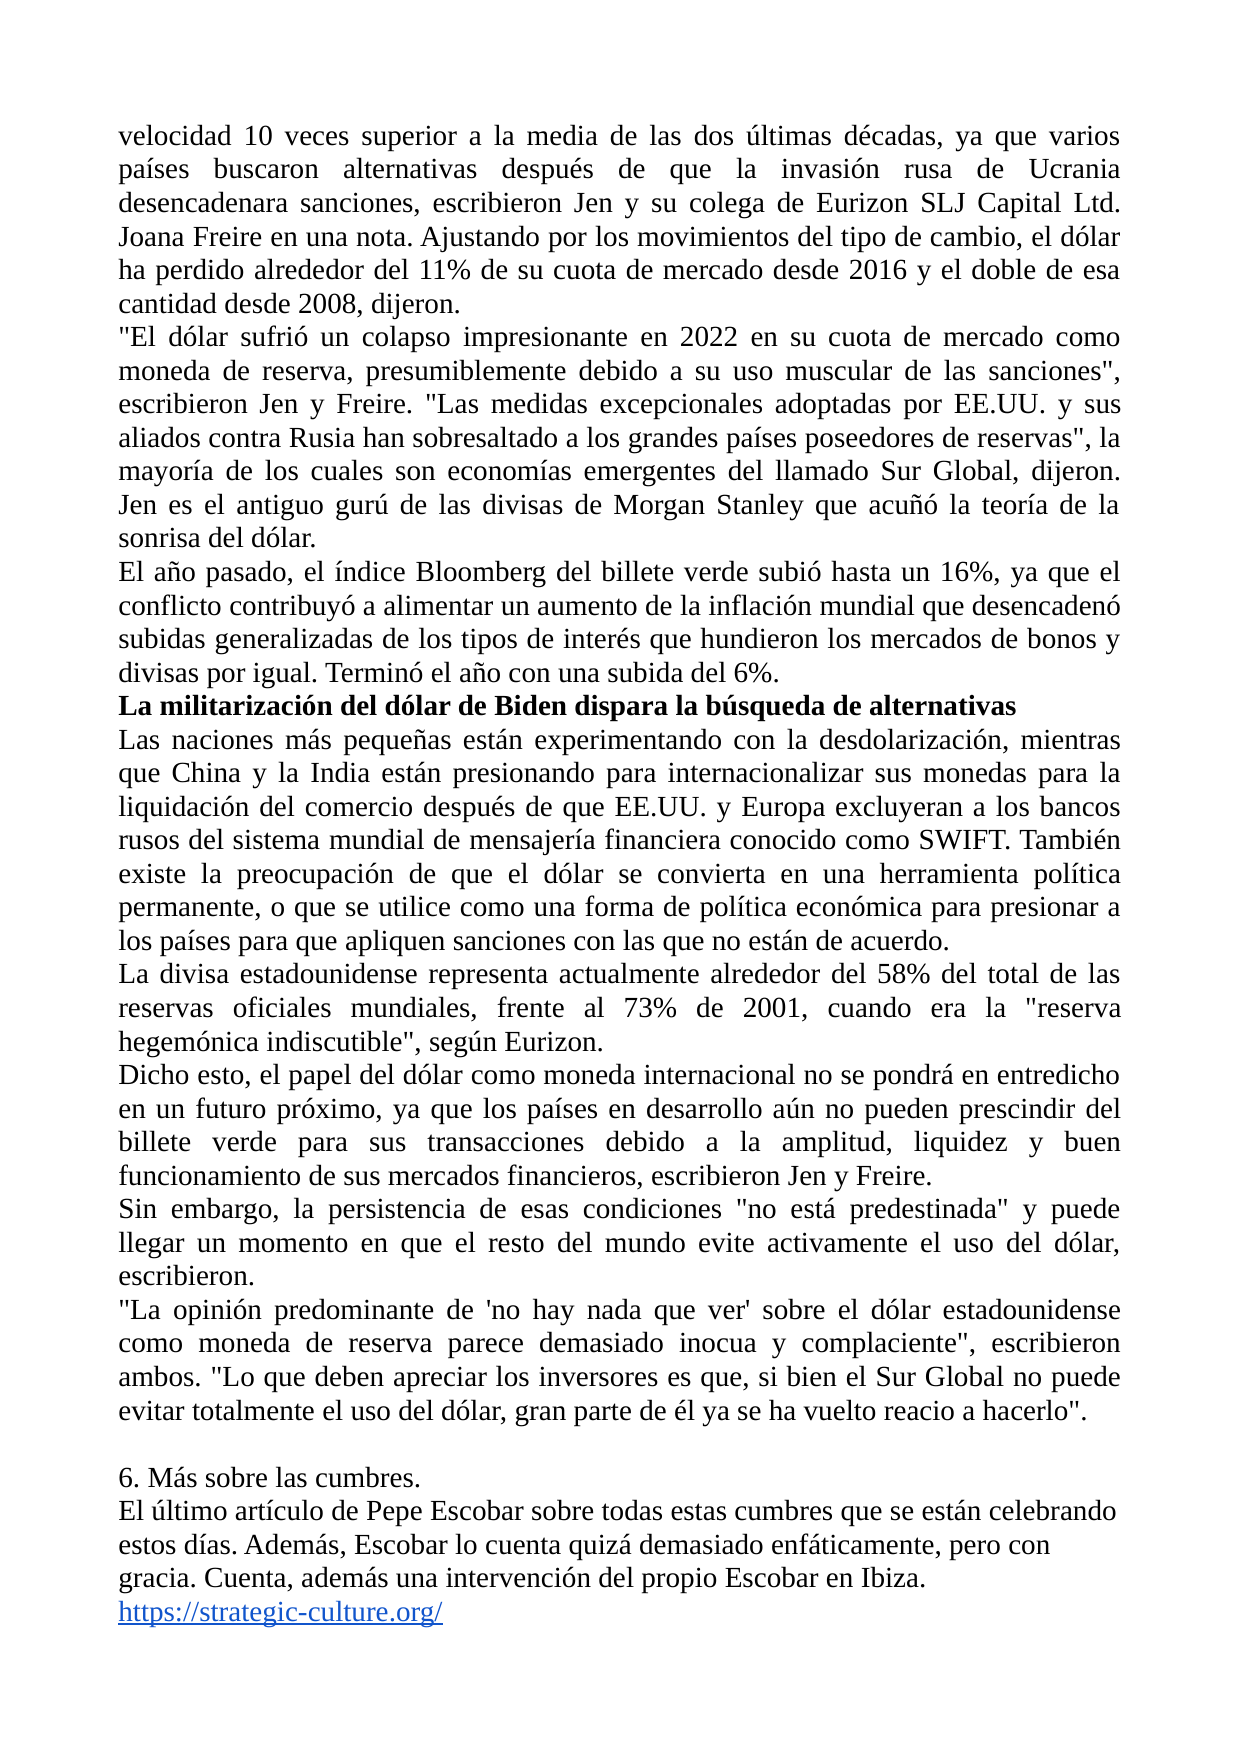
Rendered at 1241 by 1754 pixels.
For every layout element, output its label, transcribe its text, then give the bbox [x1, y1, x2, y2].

text La divisa estadounidense representa actualmente alrededor del 58% del total de las reservas oficiales mundiales, frente al 73% de 2001, cuando era la "reserva hegemónica indiscutible", según Eurizon. [118, 957, 1122, 1057]
text "El dólar sufrió un colapso impresionante en 2022 en su cuota de mercado como moneda de reserva, presumiblemente debido a su uso muscular de las sanciones", escribieron Jen y Freire. "Las medidas excepcionales adoptadas por EE.UU. y sus aliados contra Rusia han sobresaltado a los grandes países poseedores de reservas", la mayoría de los cuales son economías emergentes del llamado Sur Global, dijeron. Jen es el antiguo gurú de las divisas de Morgan Stanley que acuñó la teoría de la sonrisa del dólar. [118, 319, 1122, 554]
text El año pasado, el índice Bloomberg del billete verde subió hasta un 16%, ya que el conflicto contribuyó a alimentar un aumento de la inflación mundial que desencadenó subidas generalizadas de los tipos de interés que hundieron los mercados de bonos y divisas por igual. Terminó el año con una subida del 6%. [118, 554, 1122, 688]
text El último artículo de Pepe Escobar sobre todas estas cumbres que se están celebrando estos días. Además, Escobar lo cuenta quizá demasiado enfáticamente, pero con gracia. Cuenta, además una intervención del propio Escobar en Ibiza. [118, 1493, 1122, 1594]
text Dicho esto, el papel del dólar como moneda internacional no se pondrá en entredicho en un futuro próximo, ya que los países en desarrollo aún no pueden prescindir del billete verde para sus transacciones debido a la amplitud, liquidez y buen funcionamiento de sus mercados financieros, escribieron Jen y Freire. [118, 1057, 1122, 1191]
text Sin embargo, la persistencia de esas condiciones "no está predestinada" y puede llegar un momento en que el resto del mundo evite activamente el uso del dólar, escribieron. "La opinión predominante de 'no hay nada que ver' sobre el dólar estadounidense como moneda de reserva parece demasiado inocua y complaciente", escribieron ambos. "Lo que deben apreciar los inversores es que, si bien el Sur Global no puede evitar totalmente el uso del dólar, gran parte de él ya se ha vuelto reacio a hacerlo". [118, 1191, 1122, 1426]
text 6. Más sobre las cumbres. [118, 1460, 1122, 1493]
text Las naciones más pequeñas están experimentando con la desdolarización, mientras que China y la India están presionando para internacionalizar sus monedas para la liquidación del comercio después de que EE.UU. y Europa excluyeran a los bancos rusos del sistema mundial de mensajería financiera conocido como SWIFT. También existe la preocupación de que el dólar se convierta en una herramienta política permanente, o que se utilice como una forma de política económica para presionar a los países para que apliquen sanciones con las que no están de acuerdo. [118, 722, 1122, 957]
text https://strategic-culture.org/ [118, 1594, 1122, 1627]
text La militarización del dólar de Biden dispara la búsqueda de alternativas [118, 688, 1122, 722]
text velocidad 10 veces superior a la media de las dos últimas décadas, ya que varios países buscaron alternativas después de que la invasión rusa de Ucrania desencadenara sanciones, escribieron Jen y su colega de Eurizon SLJ Capital Ltd. Joana Freire en una nota. Ajustando por los movimientos del tipo de cambio, el dólar ha perdido alrededor del 11% de su cuota de mercado desde 2016 y el doble de esa cantidad desde 2008, dijeron. [118, 118, 1122, 319]
